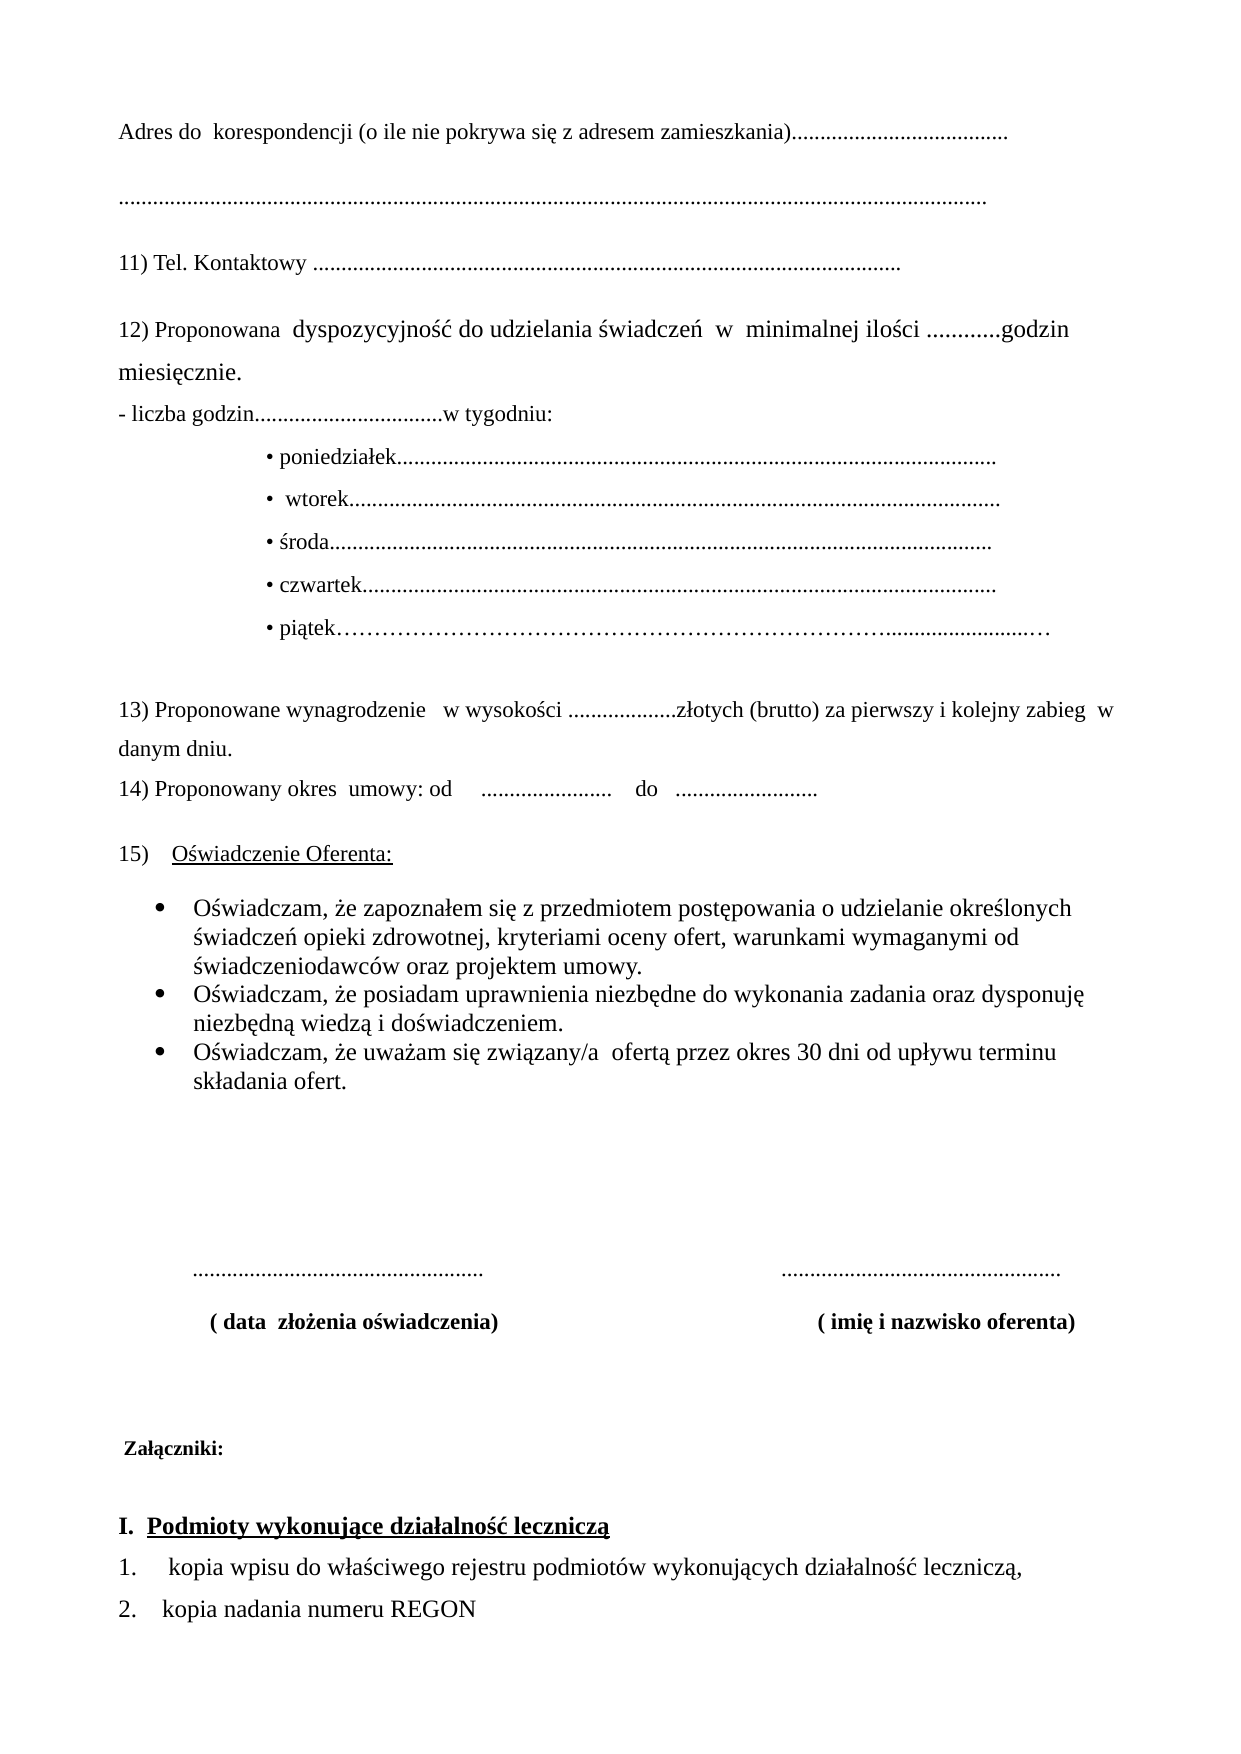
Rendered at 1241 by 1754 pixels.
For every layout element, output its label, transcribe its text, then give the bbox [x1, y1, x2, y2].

text ........................................................................................................................................................ [118, 183, 1122, 210]
list Oświadczam, że uważam się związany/a ofertą przez okres 30 dni od upływu terminu składania ofert. [156, 1037, 1122, 1094]
text • czwartek............................................................................................................... [266, 571, 1122, 597]
text • środa.................................................................................................................... [266, 528, 1122, 554]
text 14) Proponowany okres umowy: od ....................... do ......................... [118, 775, 1122, 801]
text 13) Proponowane wynagrodzenie w wysokości ...................złotych (brutto) za pierwszy i kolejny zabieg w danym dniu. [118, 696, 1122, 762]
text 2. kopia nadania numeru REGON [118, 1594, 1122, 1622]
text 1. kopia wpisu do właściwego rejestru podmiotów wykonujących działalność leczniczą, [118, 1552, 1122, 1581]
text 15) Oświadczenie Oferenta: [118, 841, 1122, 867]
text 11) Tel. Kontaktowy ....................................................................................................... [118, 248, 1122, 275]
text ( data złożenia oświadczenia) ( imię i nazwisko oferenta) [118, 1308, 1122, 1334]
text Adres do korespondencji (o ile nie pokrywa się z adresem zamieszkania)...................................... [118, 118, 1122, 144]
text • piątek……………………………………………………………….........................… [266, 613, 1122, 640]
text - liczba godzin.................................w tygodniu: [118, 400, 1122, 426]
text ................................................... ................................................. [118, 1255, 1122, 1281]
text Załączniki: [118, 1436, 1122, 1460]
text • poniedziałek......................................................................................................... [266, 443, 1122, 469]
text • wtorek.................................................................................................................. [266, 485, 1122, 512]
list Oświadczam, że zapoznałem się z przedmiotem postępowania o udzielanie określonych świadczeń opieki zdrowotnej, kryteriami oceny ofert, warunkami wymaganymi od świadczeniodawców oraz projektem umowy. [156, 893, 1122, 979]
text 12) Proponowana dyspozycyjność do udzielania świadczeń w minimalnej ilości ............godzin miesięcznie. [118, 314, 1122, 386]
text I. Podmioty wykonujące działalność leczniczą [118, 1511, 1122, 1540]
list Oświadczam, że posiadam uprawnienia niezbędne do wykonania zadania oraz dysponuję niezbędną wiedzą i doświadczeniem. [156, 979, 1122, 1037]
